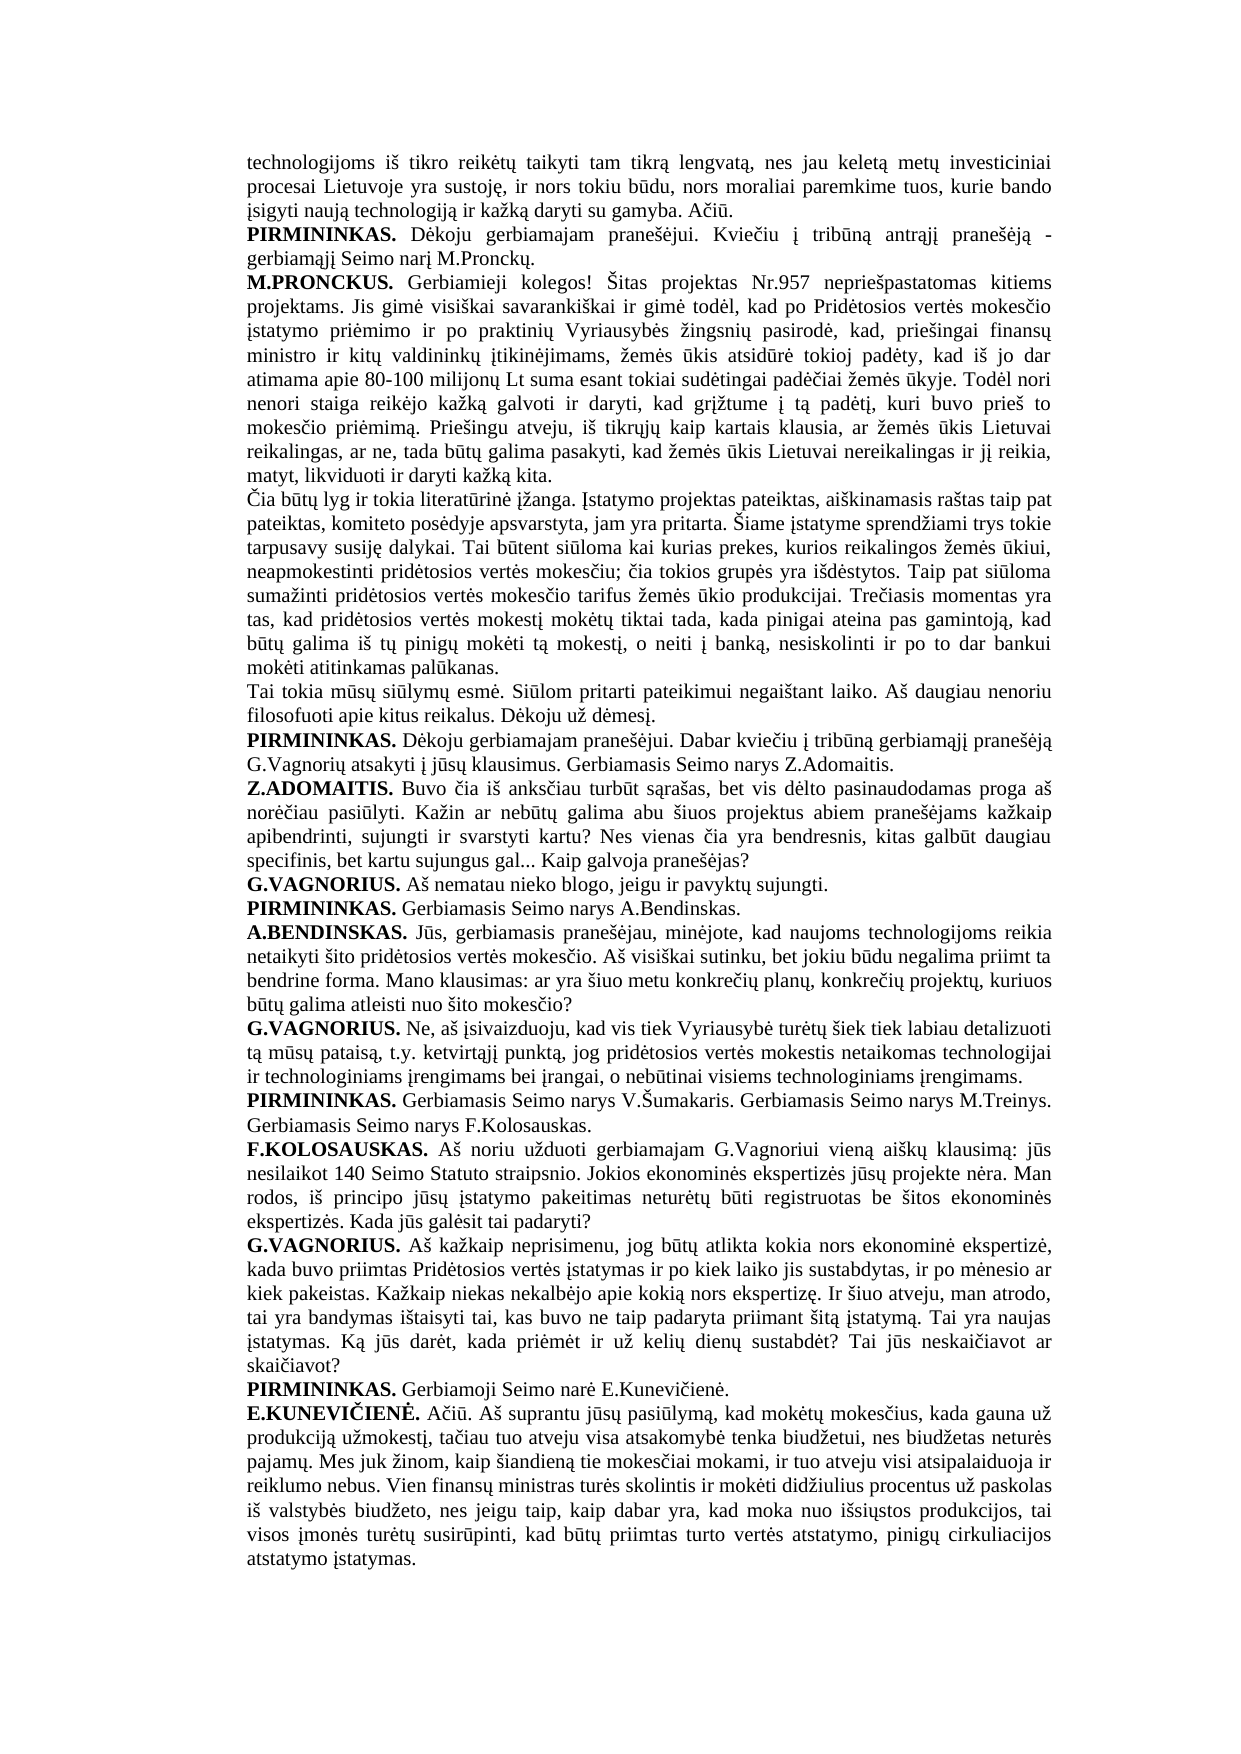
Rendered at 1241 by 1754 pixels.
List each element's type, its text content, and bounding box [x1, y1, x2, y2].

text PIRMININKAS. Dėkoju gerbiamajam pranešėjui. Dabar kviečiu į tribūną gerbiamąjį pranešėją G.Vagnorių atsakyti į jūsų klausimus. Gerbiamasis Seimo narys Z.Adomaitis. [247, 727, 1053, 776]
text PIRMININKAS. Gerbiamasis Seimo narys V.Šumakaris. Gerbiamasis Seimo narys M.Treinys. Gerbiamasis Seimo narys F.Kolosauskas. [247, 1088, 1053, 1137]
text technologijoms iš tikro reikėtų taikyti tam tikrą lengvatą, nes jau keletą metų investiciniai procesai Lietuvoje yra sustoję, ir nors tokiu būdu, nors moraliai paremkime tuos, kurie bando įsigyti naują technologiją ir kažką daryti su gamyba. Ačiū. [247, 150, 1053, 222]
text PIRMININKAS. Gerbiamasis Seimo narys A.Bendinskas. [247, 896, 1053, 920]
text PIRMININKAS. Gerbiamoji Seimo narė E.Kunevičienė. [247, 1377, 1053, 1401]
text F.KOLOSAUSKAS. Aš noriu užduoti gerbiamajam G.Vagnoriui vieną aiškų klausimą: jūs nesilaikot 140 Seimo Statuto straipsnio. Jokios ekonominės ekspertizės jūsų projekte nėra. Man rodos, iš principo jūsų įstatymo pakeitimas neturėtų būti registruotas be šitos ekonominės ekspertizės. Kada jūs galėsit tai padaryti? [247, 1137, 1053, 1233]
text Z.ADOMAITIS. Buvo čia iš anksčiau turbūt sąrašas, bet vis dėlto pasinaudodamas proga aš norėčiau pasiūlyti. Kažin ar nebūtų galima abu šiuos projektus abiem pranešėjams kažkaip apibendrinti, sujungti ir svarstyti kartu? Nes vienas čia yra bendresnis, kitas galbūt daugiau specifinis, bet kartu sujungus gal... Kaip galvoja pranešėjas? [247, 776, 1053, 872]
text G.VAGNORIUS. Aš nematau nieko blogo, jeigu ir pavyktų sujungti. [247, 872, 1053, 896]
text Čia būtų lyg ir tokia literatūrinė įžanga. Įstatymo projektas pateiktas, aiškinamasis raštas taip pat pateiktas, komiteto posėdyje apsvarstyta, jam yra pritarta. Šiame įstatyme sprendžiami trys tokie tarpusavy susiję dalykai. Tai būtent siūloma kai kurias prekes, kurios reikalingos žemės ūkiui, neapmokestinti pridėtosios vertės mokesčiu; čia tokios grupės yra išdėstytos. Taip pat siūloma sumažinti pridėtosios vertės mokesčio tarifus žemės ūkio produkcijai. Trečiasis momentas yra tas, kad pridėtosios vertės mokestį mokėtų tiktai tada, kada pinigai ateina pas gamintoją, kad būtų galima iš tų pinigų mokėti tą mokestį, o neiti į banką, nesiskolinti ir po to dar bankui mokėti atitinkamas palūkanas. [247, 487, 1053, 679]
text E.KUNEVIČIENĖ. Ačiū. Aš suprantu jūsų pasiūlymą, kad mokėtų mokesčius, kada gauna už produkciją užmokestį, tačiau tuo atveju visa atsakomybė tenka biudžetui, nes biudžetas neturės pajamų. Mes juk žinom, kaip šiandieną tie mokesčiai mokami, ir tuo atveju visi atsipalaiduoja ir reiklumo nebus. Vien finansų ministras turės skolintis ir mokėti didžiulius procentus už paskolas iš valstybės biudžeto, nes jeigu taip, kaip dabar yra, kad moka nuo išsiųstos produkcijos, tai visos įmonės turėtų susirūpinti, kad būtų priimtas turto vertės atstatymo, pinigų cirkuliacijos atstatymo įstatymas. [247, 1401, 1053, 1570]
text Tai tokia mūsų siūlymų esmė. Siūlom pritarti pateikimui negaištant laiko. Aš daugiau nenoriu filosofuoti apie kitus reikalus. Dėkoju už dėmesį. [247, 679, 1053, 727]
text G.VAGNORIUS. Aš kažkaip neprisimenu, jog būtų atlikta kokia nors ekonominė ekspertizė, kada buvo priimtas Pridėtosios vertės įstatymas ir po kiek laiko jis sustabdytas, ir po mėnesio ar kiek pakeistas. Kažkaip niekas nekalbėjo apie kokią nors ekspertizę. Ir šiuo atveju, man atrodo, tai yra bandymas ištaisyti tai, kas buvo ne taip padaryta priimant šitą įstatymą. Tai yra naujas įstatymas. Ką jūs darėt, kada priėmėt ir už kelių dienų sustabdėt? Tai jūs neskaičiavot ar skaičiavot? [247, 1233, 1053, 1377]
text G.VAGNORIUS. Ne, aš įsivaizduoju, kad vis tiek Vyriausybė turėtų šiek tiek labiau detalizuoti tą mūsų pataisą, t.y. ketvirtąjį punktą, jog pridėtosios vertės mokestis netaikomas technologijai ir technologiniams įrengimams bei įrangai, o nebūtinai visiems technologiniams įrengimams. [247, 1016, 1053, 1088]
text PIRMININKAS. Dėkoju gerbiamajam pranešėjui. Kviečiu į tribūną antrąjį pranešėją - gerbiamąjį Seimo narį M.Pronckų. [247, 222, 1053, 270]
text A.BENDINSKAS. Jūs, gerbiamasis pranešėjau, minėjote, kad naujoms technologijoms reikia netaikyti šito pridėtosios vertės mokesčio. Aš visiškai sutinku, bet jokiu būdu negalima priimt ta bendrine forma. Mano klausimas: ar yra šiuo metu konkrečių planų, konkrečių projektų, kuriuos būtų galima atleisti nuo šito mokesčio? [247, 920, 1053, 1016]
text M.PRONCKUS. Gerbiamieji kolegos! Šitas projektas Nr.957 nepriešpastatomas kitiems projektams. Jis gimė visiškai savarankiškai ir gimė todėl, kad po Pridėtosios vertės mokesčio įstatymo priėmimo ir po praktinių Vyriausybės žingsnių pasirodė, kad, priešingai finansų ministro ir kitų valdininkų įtikinėjimams, žemės ūkis atsidūrė tokioj padėty, kad iš jo dar atimama apie 80-100 milijonų Lt suma esant tokiai sudėtingai padėčiai žemės ūkyje. Todėl nori nenori staiga reikėjo kažką galvoti ir daryti, kad grįžtume į tą padėtį, kuri buvo prieš to mokesčio priėmimą. Priešingu atveju, iš tikrųjų kaip kartais klausia, ar žemės ūkis Lietuvai reikalingas, ar ne, tada būtų galima pasakyti, kad žemės ūkis Lietuvai nereikalingas ir jį reikia, matyt, likviduoti ir daryti kažką kita. [247, 270, 1053, 487]
